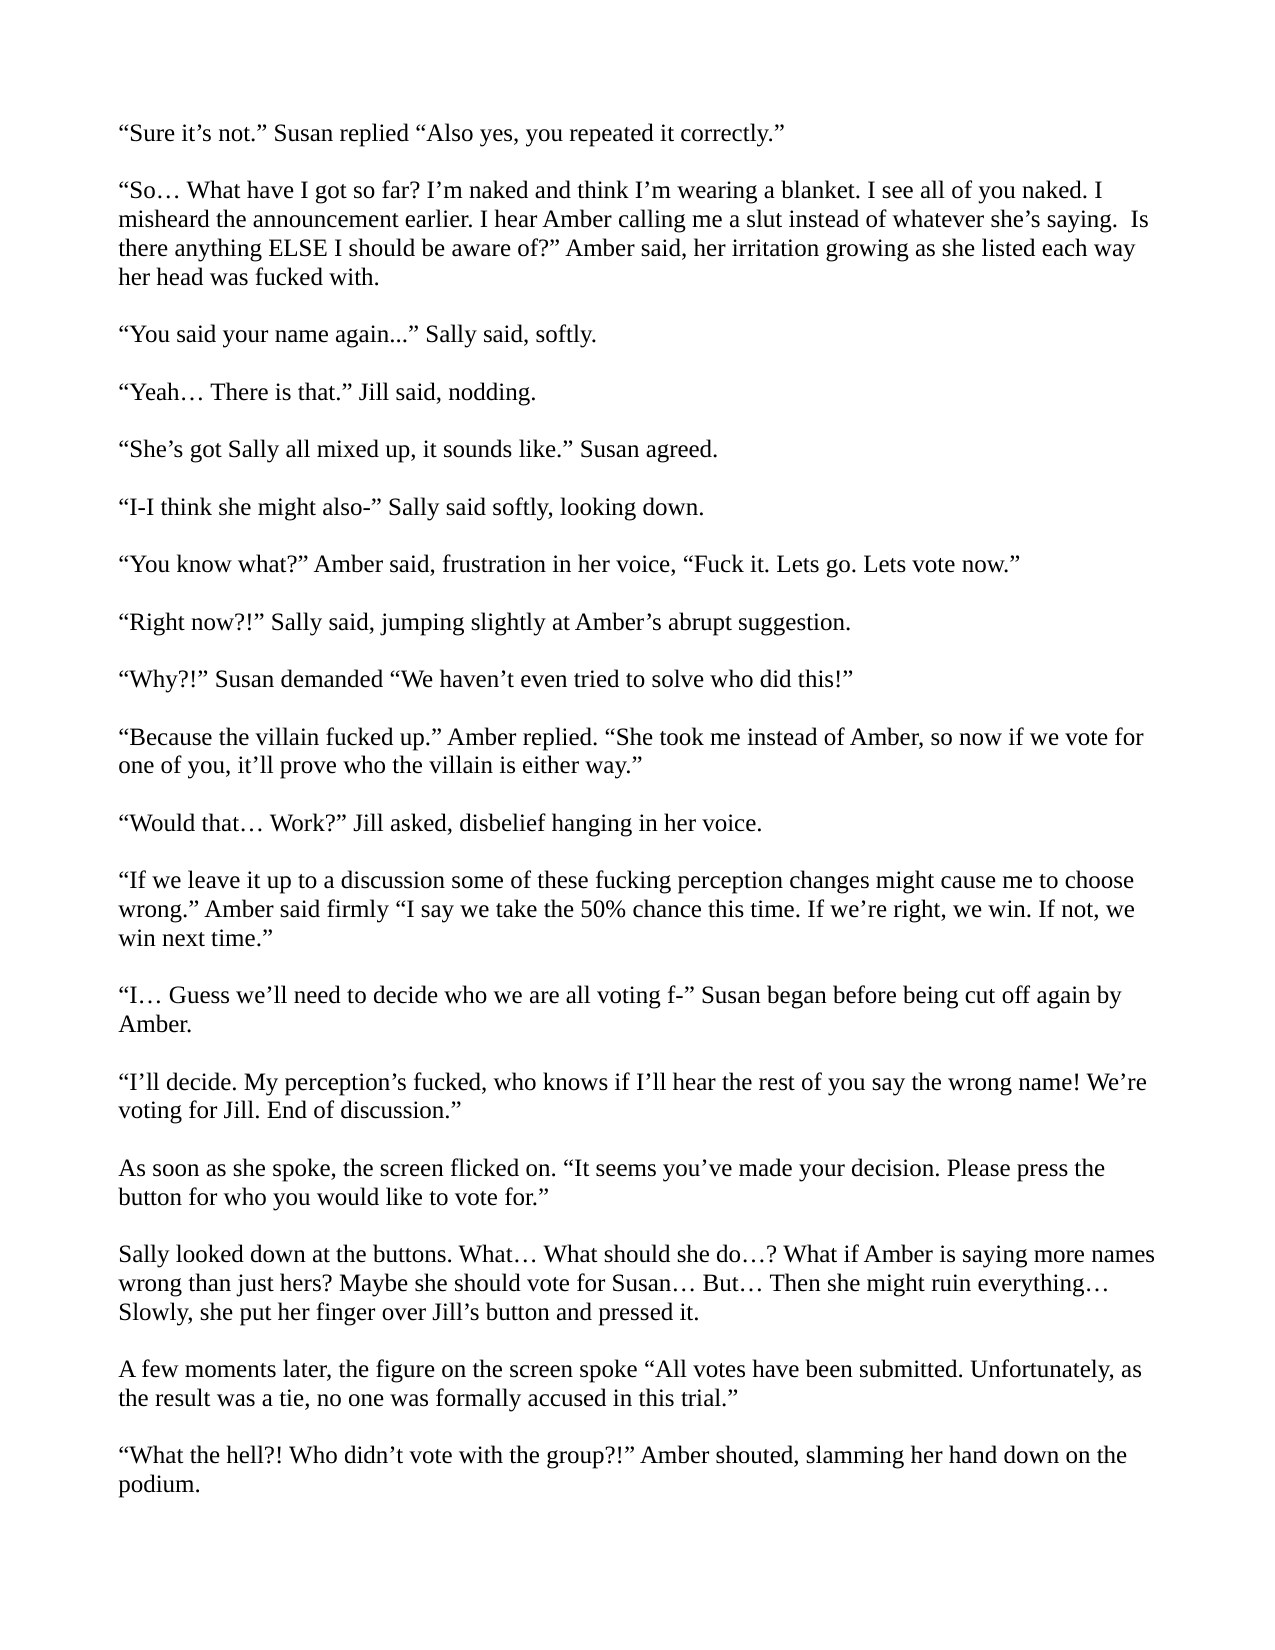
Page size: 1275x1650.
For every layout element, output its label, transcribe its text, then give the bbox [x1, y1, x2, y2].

text “You said your name again...” Sally said, softly. [118, 319, 1157, 348]
text “Right now?!” Sally said, jumping slightly at Amber’s abrupt suggestion. [118, 607, 1157, 636]
text As soon as she spoke, the screen flicked on. “It seems you’ve made your decision. Please press the button for who you would like to vote for.” [118, 1153, 1157, 1211]
text A few moments later, the figure on the screen spoke “All votes have been submitted. Unfortunately, as the result was a tie, no one was formally accused in this trial.” [118, 1354, 1157, 1412]
text “She’s got Sally all mixed up, it sounds like.” Susan agreed. [118, 434, 1157, 463]
text “If we leave it up to a discussion some of these fucking perception changes might cause me to choose wrong.” Amber said firmly “I say we take the 50% chance this time. If we’re right, we win. If not, we win next time.” [118, 866, 1157, 952]
text “Sure it’s not.” Susan replied “Also yes, you repeated it correctly.” [118, 118, 1157, 147]
text “I’ll decide. My perception’s fucked, who knows if I’ll hear the rest of you say the wrong name! We’re voting for Jill. End of discussion.” [118, 1067, 1157, 1124]
text “You know what?” Amber said, frustration in her voice, “Fuck it. Lets go. Lets vote now.” [118, 549, 1157, 578]
text “Because the villain fucked up.” Amber replied. “She took me instead of Amber, so now if we vote for one of you, it’ll prove who the villain is either way.” [118, 722, 1157, 779]
text “I-I think she might also-” Sally said softly, looking down. [118, 492, 1157, 521]
text “Yeah… There is that.” Jill said, nodding. [118, 377, 1157, 406]
text “I… Guess we’ll need to decide who we are all voting f-” Susan began before being cut off again by Amber. [118, 981, 1157, 1038]
text “So… What have I got so far? I’m naked and think I’m wearing a blanket. I see all of you naked. I misheard the announcement earlier. I hear Amber calling me a slut instead of whatever she’s saying. Is there anything ELSE I should be aware of?” Amber said, her irritation growing as she listed each way her head was fucked with. [118, 176, 1157, 291]
text “Why?!” Susan demanded “We haven’t even tried to solve who did this!” [118, 664, 1157, 693]
text Sally looked down at the buttons. What… What should she do…? What if Amber is saying more names wrong than just hers? Maybe she should vote for Susan… But… Then she might ruin everything… Slowly, she put her finger over Jill’s button and pressed it. [118, 1239, 1157, 1326]
text “What the hell?! Who didn’t vote with the group?!” Amber shouted, slamming her hand down on the podium. [118, 1441, 1157, 1498]
text “Would that… Work?” Jill asked, disbelief hanging in her voice. [118, 808, 1157, 837]
